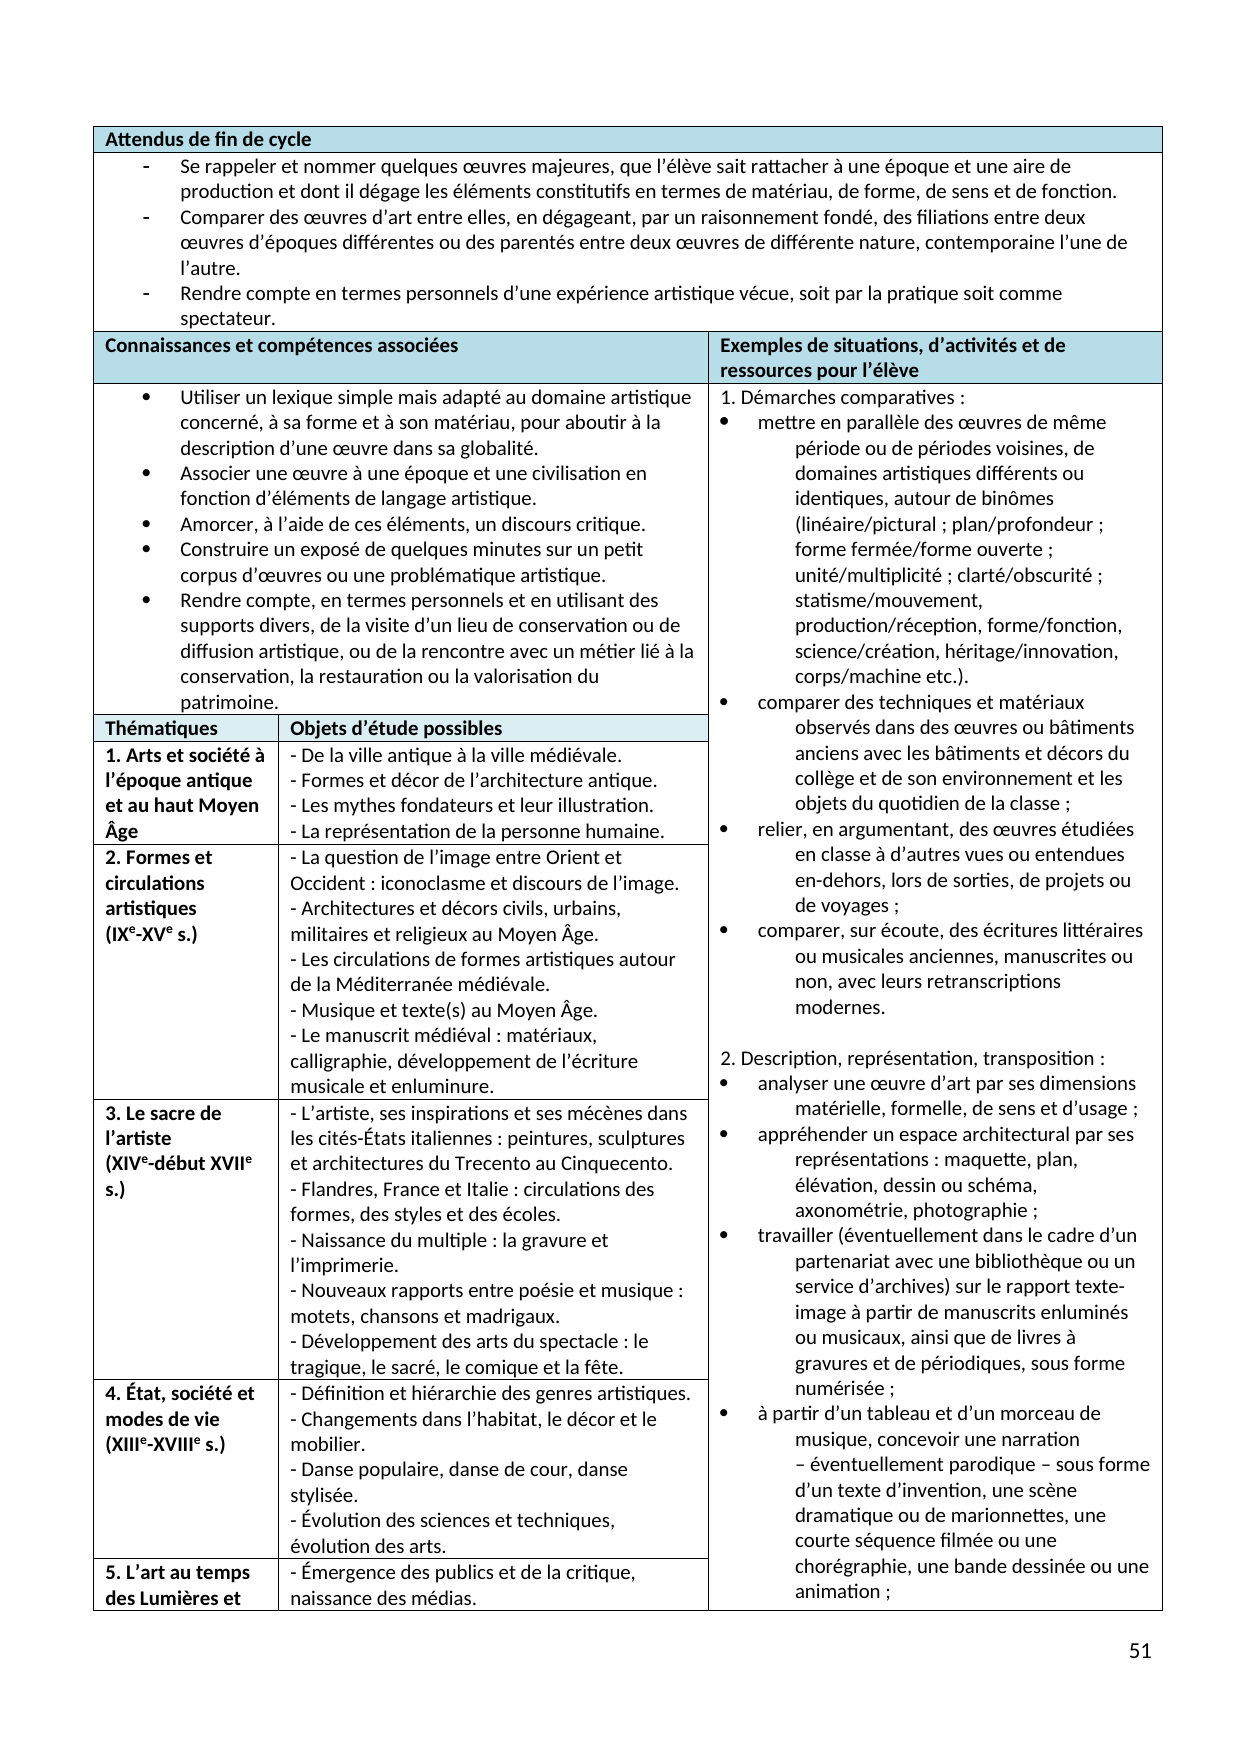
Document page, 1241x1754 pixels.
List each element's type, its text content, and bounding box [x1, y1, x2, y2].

table_cell Objets d’étude possibles [279, 715, 708, 741]
table_cell 4. État, société et modes de vie (XIIIe-XVIIIe s.) [94, 1380, 278, 1558]
table_cell Exemples de situations, d’activités et de ressources pour l’élève [709, 332, 1162, 383]
table_cell Se rappeler et nommer quelques œuvres majeures, que l’élève sait rattacher à une époque et une aire de production et dont il dégage les éléments constitutifs en termes de matériau, de forme, de sens et de fonction. Comparer des œuvres d’art entre elles, en dégageant, par un raisonnement fondé, des filiations entre deux œuvres d’époques différentes ou des parentés entre deux œuvres de différente nature, contemporaine l’une de l’autre. Rendre compte en termes personnels d’une expérience artistique vécue, soit par la pratique soit comme spectateur. [94, 153, 1162, 331]
table_cell - Émergence des publics et de la critique, naissance des médias. [279, 1559, 708, 1610]
table_cell - Définition et hiérarchie des genres artistiques. - Changements dans l’habitat, le décor et le mobilier. - Danse populaire, danse de cour, danse stylisée. - Évolution des sciences et techniques, évolution des arts. [279, 1380, 708, 1558]
table_cell 1. Démarches comparatives : mettre en parallèle des œuvres de même période ou de périodes voisines, de domaines artistiques différents ou identiques, autour de binômes (linéaire/pictural ; plan/profondeur ; forme fermée/forme ouverte ; unité/multiplicité ; clarté/obscurité ; statisme/mouvement, production/réception, forme/fonction, science/création, héritage/innovation, corps/machine etc.). comparer des techniques et matériaux observés dans des œuvres ou bâtiments anciens avec les bâtiments et décors du collège et de son environnement et les objets du quotidien de la classe ; relier, en argumentant, des œuvres étudiées en classe à d’autres vues ou entendues en-dehors, lors de sorties, de projets ou de voyages ; comparer, sur écoute, des écritures littéraires ou musicales anciennes, manuscrites ou non, avec leurs retranscriptions modernes. 2. Description, représentation, transposition : analyser une œuvre d’art par ses dimensions matérielle, formelle, de sens et d’usage ; appréhender un espace architectural par ses représentations : maquette, plan, élévation, dessin ou schéma, axonométrie, photographie ; travailler (éventuellement dans le cadre d’un partenariat avec une bibliothèque ou un service d’archives) sur le rapport texte-image à partir de manuscrits enluminés ou musicaux, ainsi que de livres à gravures et de périodiques, sous forme numérisée ; à partir d’un tableau et d’un morceau de musique, concevoir une narration – éventuellement parodique – sous forme d’un texte d’invention, une scène dramatique ou de marionnettes, une courte séquence filmée ou une chorégraphie, une bande dessinée ou une animation ; à partir d’un texte dramatique, oratoire ou poétique, travailler sur sa lecture à haute voix, sa diction, la déclamation, la mise en musique, en image et en espace ; utiliser différentes grilles d’analyse, de lecture ou d’interprétation d’un tableau et présenter la description obtenue aux autres (possible dans le cadre d’un travail collectif par groupes). 3. L’élève médiateur et passeur de connaissances : prendre part à un débat sur des œuvres d’art et objets patrimoniaux ; réaliser en équipe du matériel d’exposition : affiche ou flyer, idées de scénographie, notice de catalogue ou cartel pour une œuvre ; lors d’une sortie, présenter brièvement une œuvre, un monument, un bâtiment, un objet… à la classe ou à une autre classe ; préparer en petits groupes la visite d’une exposition ou d’une manifestation à l’intérieur du collège pour d’autres groupes, des parents ou des groupes d’élèves des cycles précédents ; créer, individuellement ou collectivement, des formes numériques courtes rendant compte de manière imaginative d’un événement, d’une expérience artistique, de la rencontre d’une œuvre d’art ou d’un espace patrimonial : micro-fictions, mises en scène graphiques de documents numérisés, notices appelables par QR-codes, etc. [709, 384, 1162, 1610]
table_cell 2. Formes et circulations artistiques (IXe-XVe s.) [94, 845, 278, 1099]
table_cell Thématiques [94, 715, 278, 741]
table_cell Connaissances et compétences associées [94, 332, 708, 383]
table_cell 1. Arts et société à l’époque antique et au haut Moyen Âge [94, 742, 278, 843]
table_header Attendus de fin de cycle [94, 127, 1162, 152]
table_cell - L’artiste, ses inspirations et ses mécènes dans les cités-États italiennes : peintures, sculptures et architectures du Trecento au Cinquecento. - Flandres, France et Italie : circulations des formes, des styles et des écoles. - Naissance du multiple : la gravure et l’imprimerie. - Nouveaux rapports entre poésie et musique : motets, chansons et madrigaux. - Développement des arts du spectacle : le tragique, le sacré, le comique et la fête. [279, 1100, 708, 1379]
table_cell - De la ville antique à la ville médiévale. - Formes et décor de l’architecture antique. - Les mythes fondateurs et leur illustration. - La représentation de la personne humaine. [279, 742, 708, 843]
table_cell 5. L’art au temps des Lumières et [94, 1559, 278, 1610]
table_cell 3. Le sacre de l’artiste (XIVe-début XVIIe s.) [94, 1100, 278, 1379]
table_cell - La question de l’image entre Orient et Occident : iconoclasme et discours de l’image. - Architectures et décors civils, urbains, militaires et religieux au Moyen Âge. - Les circulations de formes artistiques autour de la Méditerranée médiévale. - Musique et texte(s) au Moyen Âge. - Le manuscrit médiéval : matériaux, calligraphie, développement de l’écriture musicale et enluminure. [279, 845, 708, 1099]
table_cell Utiliser un lexique simple mais adapté au domaine artistique concerné, à sa forme et à son matériau, pour aboutir à la description d’une œuvre dans sa globalité. Associer une œuvre à une époque et une civilisation en fonction d’éléments de langage artistique. Amorcer, à l’aide de ces éléments, un discours critique. Construire un exposé de quelques minutes sur un petit corpus d’œuvres ou une problématique artistique. Rendre compte, en termes personnels et en utilisant des supports divers, de la visite d’un lieu de conservation ou de diffusion artistique, ou de la rencontre avec un métier lié à la conservation, la restauration ou la valorisation du patrimoine. [94, 384, 708, 714]
